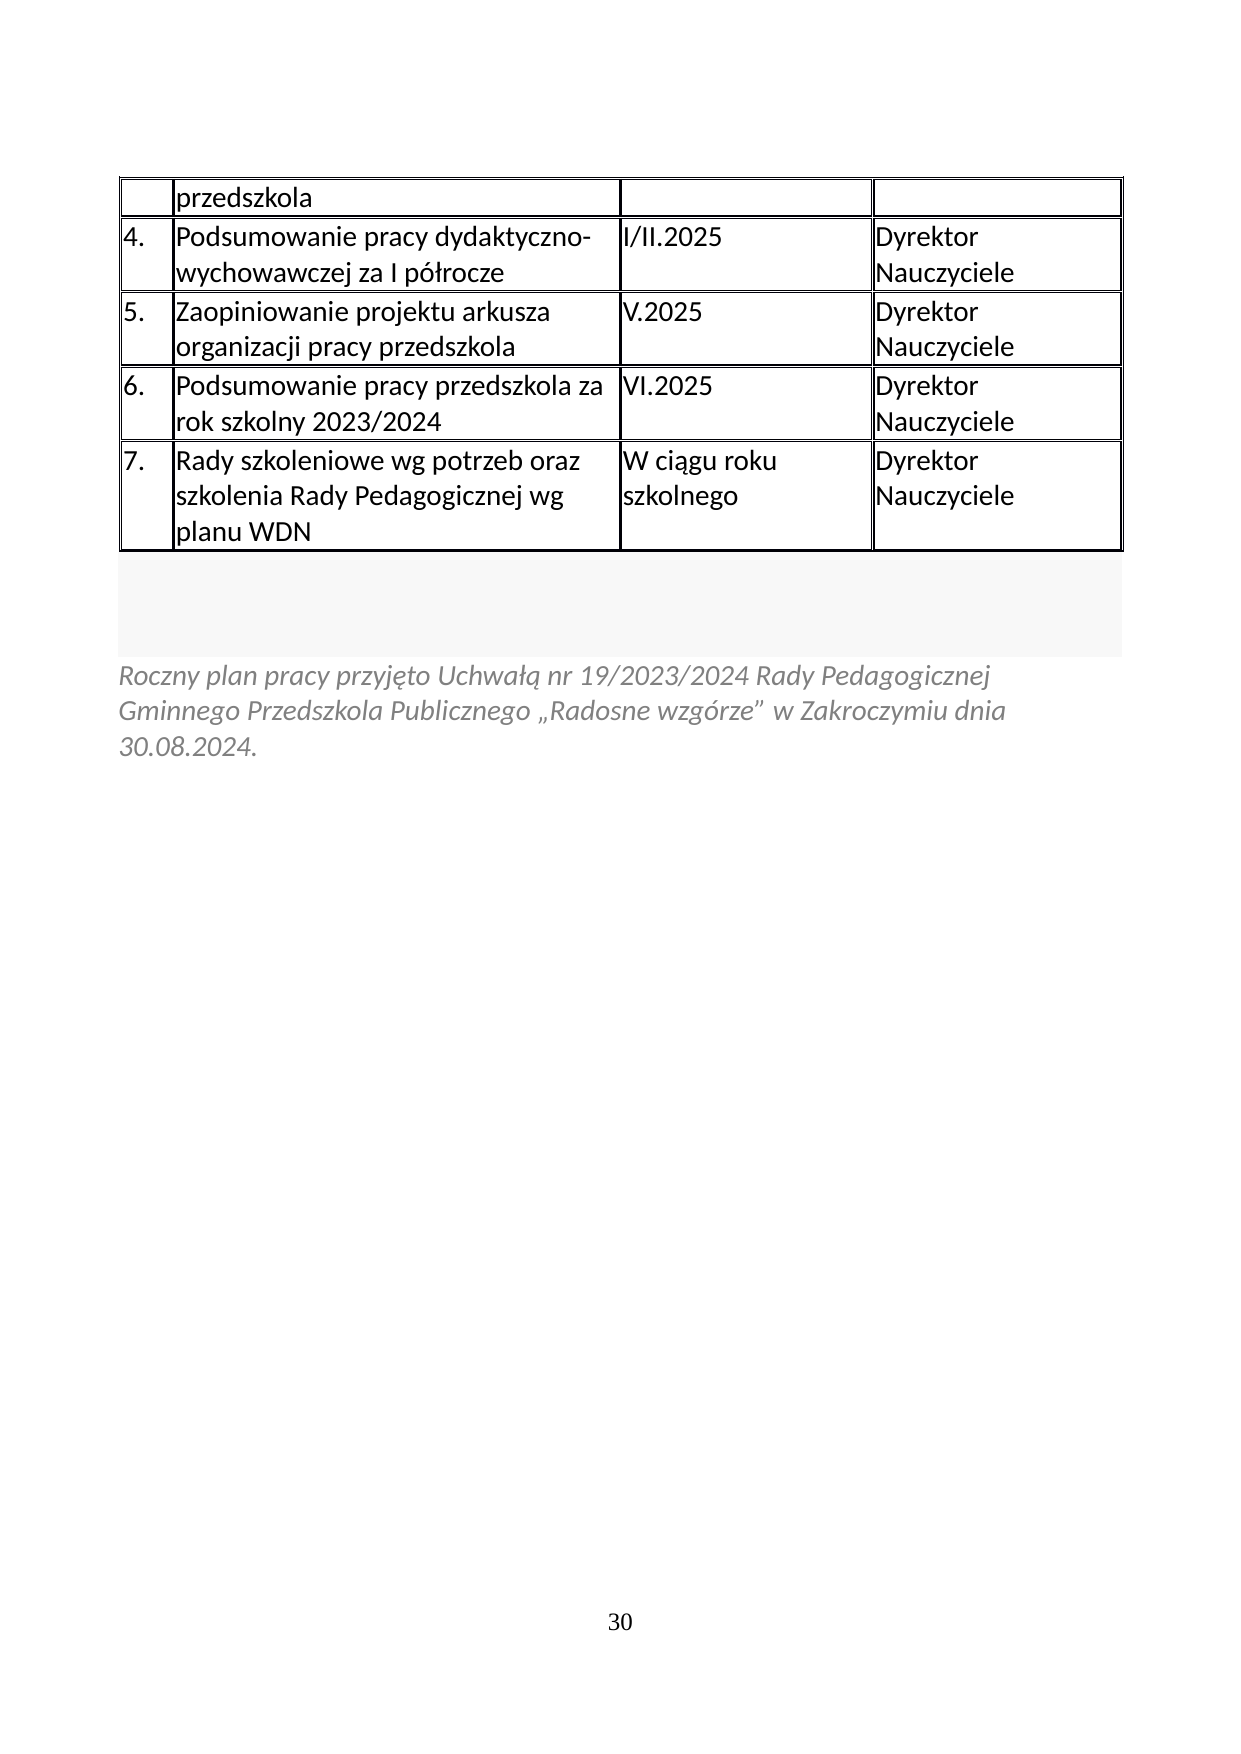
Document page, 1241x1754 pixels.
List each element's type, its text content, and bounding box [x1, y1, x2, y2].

table_cell Dyrektor Nauczyciele [875, 368, 1120, 439]
table_cell [875, 180, 1120, 215]
table_cell 7. [122, 442, 172, 549]
table_cell [622, 180, 871, 215]
table_cell Podsumowanie pracy przedszkola za rok szkolny 2023/2024 [175, 368, 619, 439]
table_cell [122, 180, 172, 215]
table_cell V.2025 [622, 293, 871, 364]
table_cell 6. [122, 368, 172, 439]
table_cell Dyrektor Nauczyciele [875, 219, 1120, 290]
table_cell 4. [122, 219, 172, 290]
table_cell Podsumowanie pracy dydaktyczno-wychowawczej za I półrocze [175, 219, 619, 290]
table_cell W ciągu roku szkolnego [622, 442, 871, 549]
table_cell Zaopiniowanie projektu arkusza organizacji pracy przedszkola [175, 293, 619, 364]
table_cell przedszkola [175, 180, 619, 215]
table_cell Dyrektor Nauczyciele [875, 293, 1120, 364]
table_cell VI.2025 [622, 368, 871, 439]
table_cell Dyrektor Nauczyciele [875, 442, 1120, 549]
text Roczny plan pracy przyjęto Uchwałą nr 19/2023/2024 Rady Pedagogicznej Gminnego Przedszkola Publicznego „Radosne wzgórze” w Zakroczymiu dnia 30.08.2024. [118, 657, 1122, 764]
table_cell Rady szkoleniowe wg potrzeb oraz szkolenia Rady Pedagogicznej wg planu WDN [175, 442, 619, 549]
table_cell 5. [122, 293, 172, 364]
table_cell I/II.2025 [622, 219, 871, 290]
